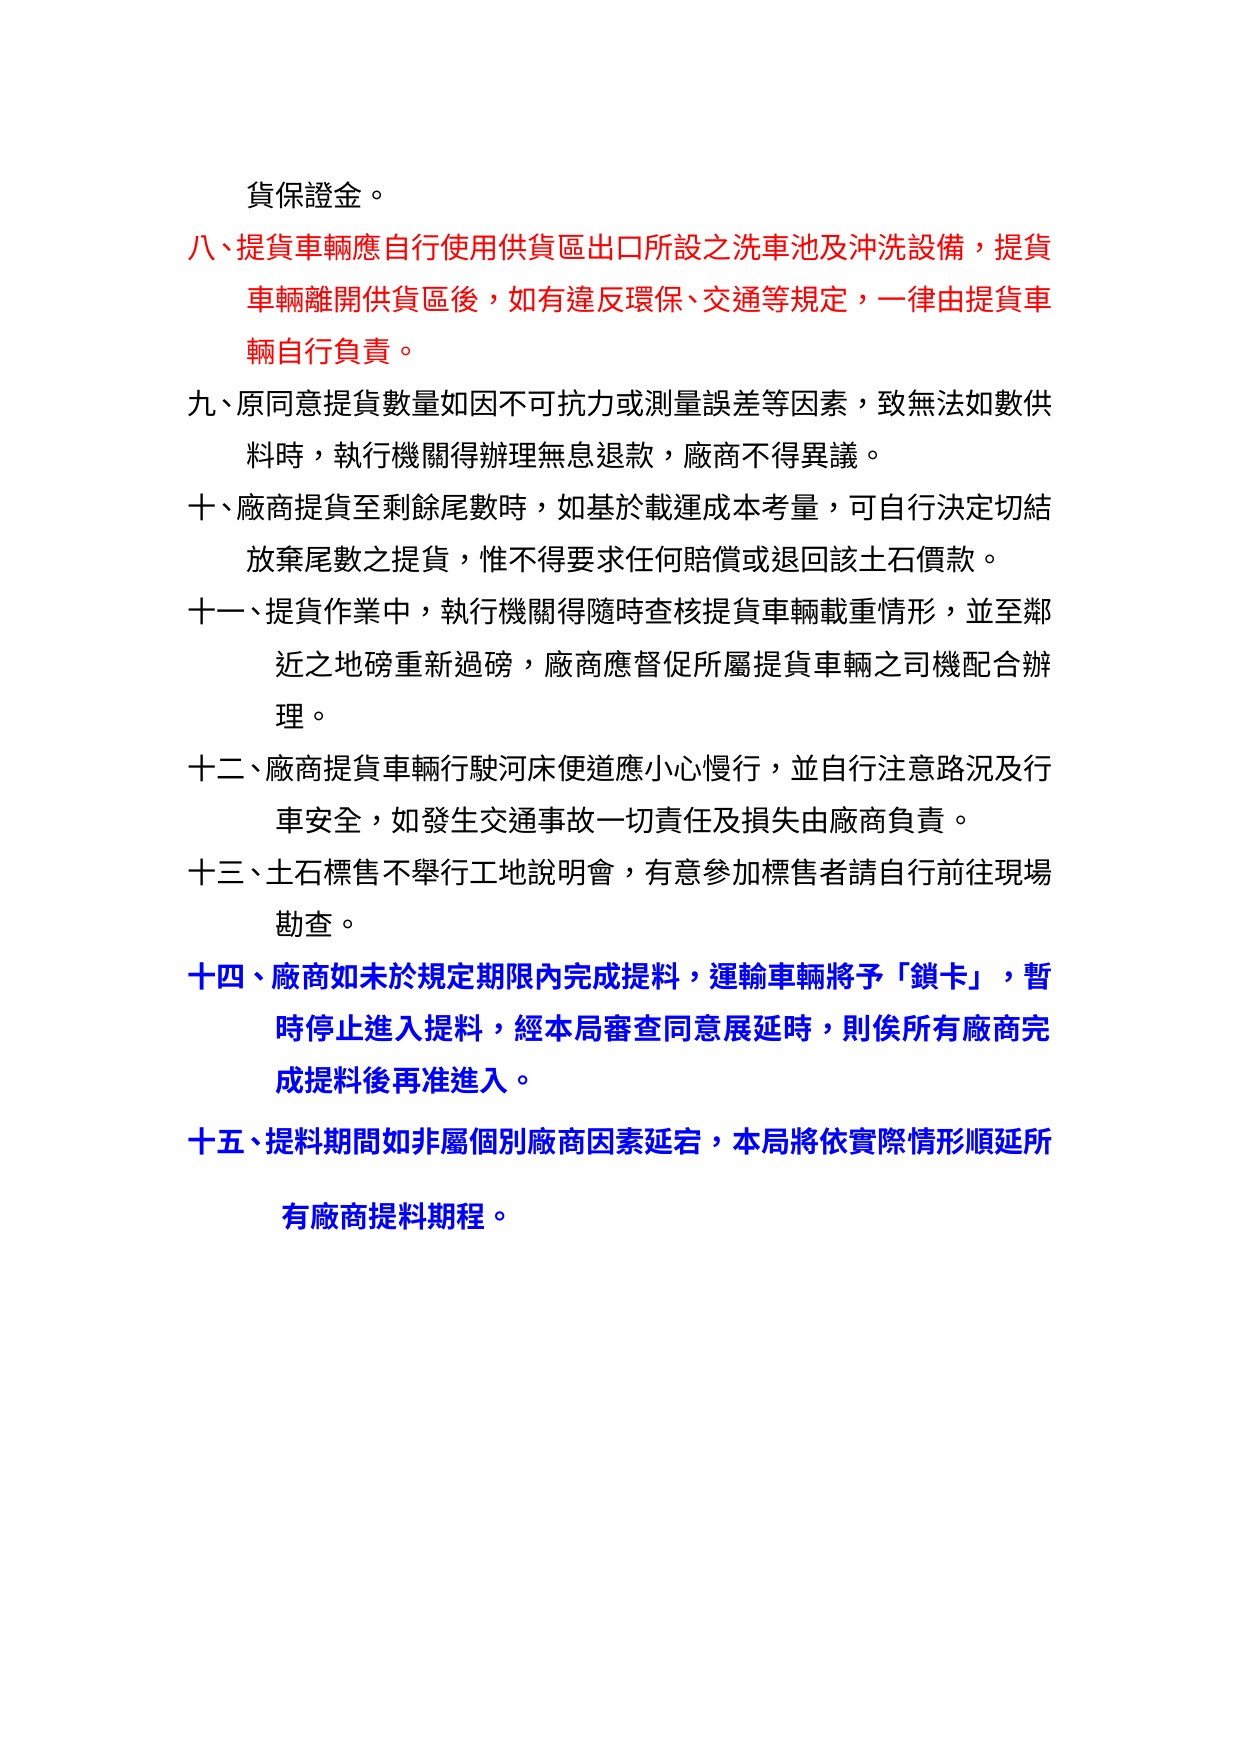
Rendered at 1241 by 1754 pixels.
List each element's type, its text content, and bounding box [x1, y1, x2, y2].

text 貨保證金。 [187, 164, 1053, 217]
text 十五、提料期間如非屬個別廠商因素延宕，本局將依實際情形順延所有廠商提料期程。 [187, 1102, 1053, 1252]
text 十一、提貨作業中，執行機關得隨時查核提貨車輛載重情形，並至鄰近之地磅重新過磅，廠商應督促所屬提貨車輛之司機配合辦理。 [187, 581, 1053, 737]
text 十、廠商提貨至剩餘尾數時，如基於載運成本考量，可自行決定切結放棄尾數之提貨，惟不得要求任何賠償或退回該土石價款。 [187, 477, 1053, 581]
text 九、原同意提貨數量如因不可抗力或測量誤差等因素，致無法如數供料時，執行機關得辦理無息退款，廠商不得異議。 [187, 373, 1053, 477]
text 十四、廠商如未於規定期限內完成提料，運輸車輛將予「鎖卡」，暫時停止進入提料，經本局審查同意展延時，則俟所有廠商完成提料後再准進入。 [187, 946, 1053, 1102]
text 十二、廠商提貨車輛行駛河床便道應小心慢行，並自行注意路況及行車安全，如發生交通事故一切責任及損失由廠商負責。 [187, 737, 1053, 842]
text 十三、土石標售不舉行工地說明會，有意參加標售者請自行前往現場勘查。 [187, 842, 1053, 946]
text 八、提貨車輛應自行使用供貨區出口所設之洗車池及沖洗設備，提貨車輛離開供貨區後，如有違反環保、交通等規定，一律由提貨車輛自行負責。 [187, 217, 1053, 373]
